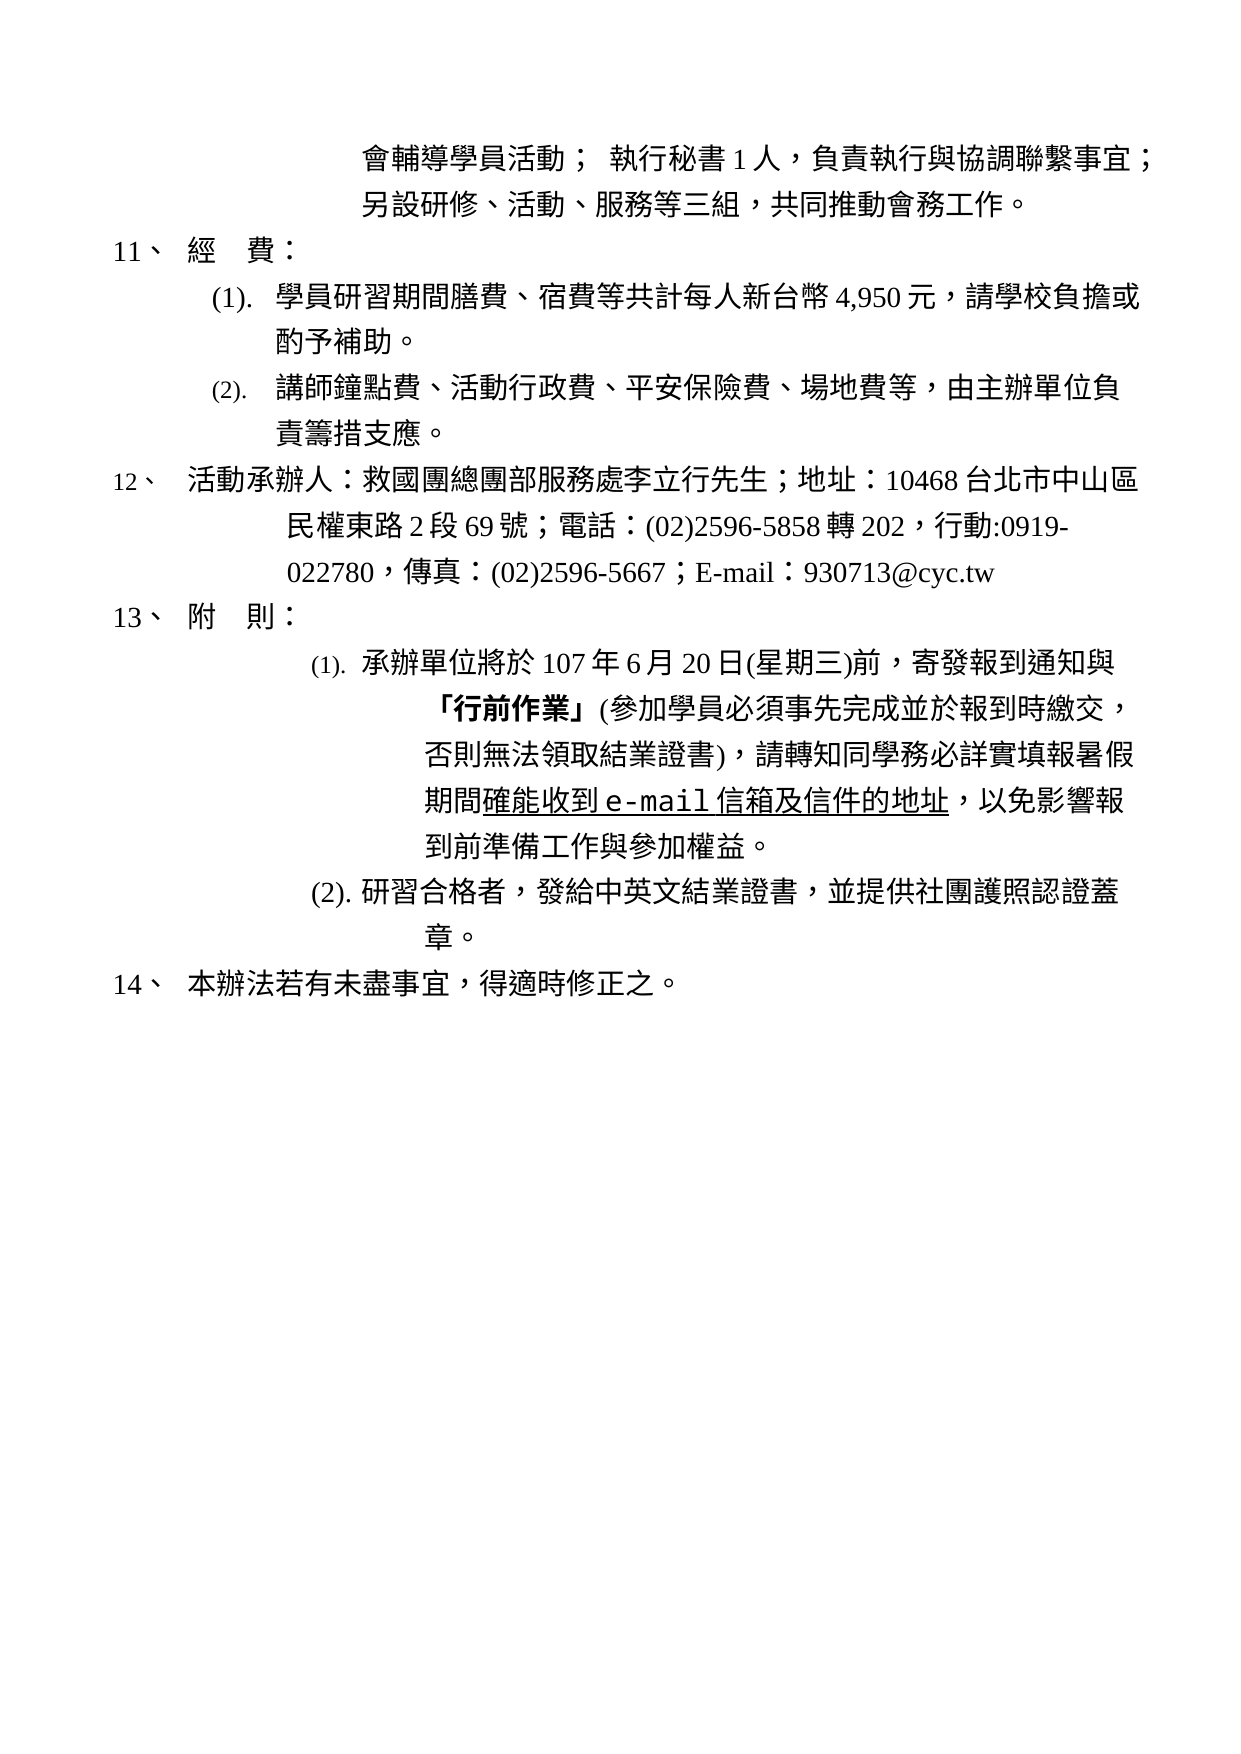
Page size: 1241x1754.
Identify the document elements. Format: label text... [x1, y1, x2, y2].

list 本辦法若有未盡事宜，得適時修正之。 [112, 958, 1144, 1004]
text 另設研修、活動、服務等三組，共同推動會務工作。 [216, 179, 1144, 224]
list 學員研習期間膳費、宿費等共計每人新台幣4,950元，請學校負擔或酌予補助。 [212, 270, 1144, 362]
list 經 費： [112, 224, 1144, 270]
text 會輔導學員活動； 執行秘書1人，負責執行與協調聯繫事宜； [216, 133, 1144, 179]
list 活動承辦人：救國團總團部服務處李立行先生；地址：10468台北市中山區民權東路2段69號；電話：(02)2596-5858轉202，行動:0919-022780，傳真：(02)2596-5667；E-mail：930713@cyc.tw [112, 454, 1144, 591]
list 附 則： [112, 591, 1144, 637]
list 承辦單位將於107年6月20日(星期三)前，寄發報到通知與「行前作業」(參加學員必須事先完成並於報到時繳交，否則無法領取結業證書)，請轉知同學務必詳實填報暑假期間確能收到e-mail信箱及信件的地址，以免影響報到前準備工作與參加權益。 [311, 637, 1144, 866]
list 研習合格者，發給中英文結業證書，並提供社團護照認證蓋章。 [311, 866, 1144, 958]
list 講師鐘點費、活動行政費、平安保險費、場地費等，由主辦單位負責籌措支應。 [212, 362, 1144, 454]
